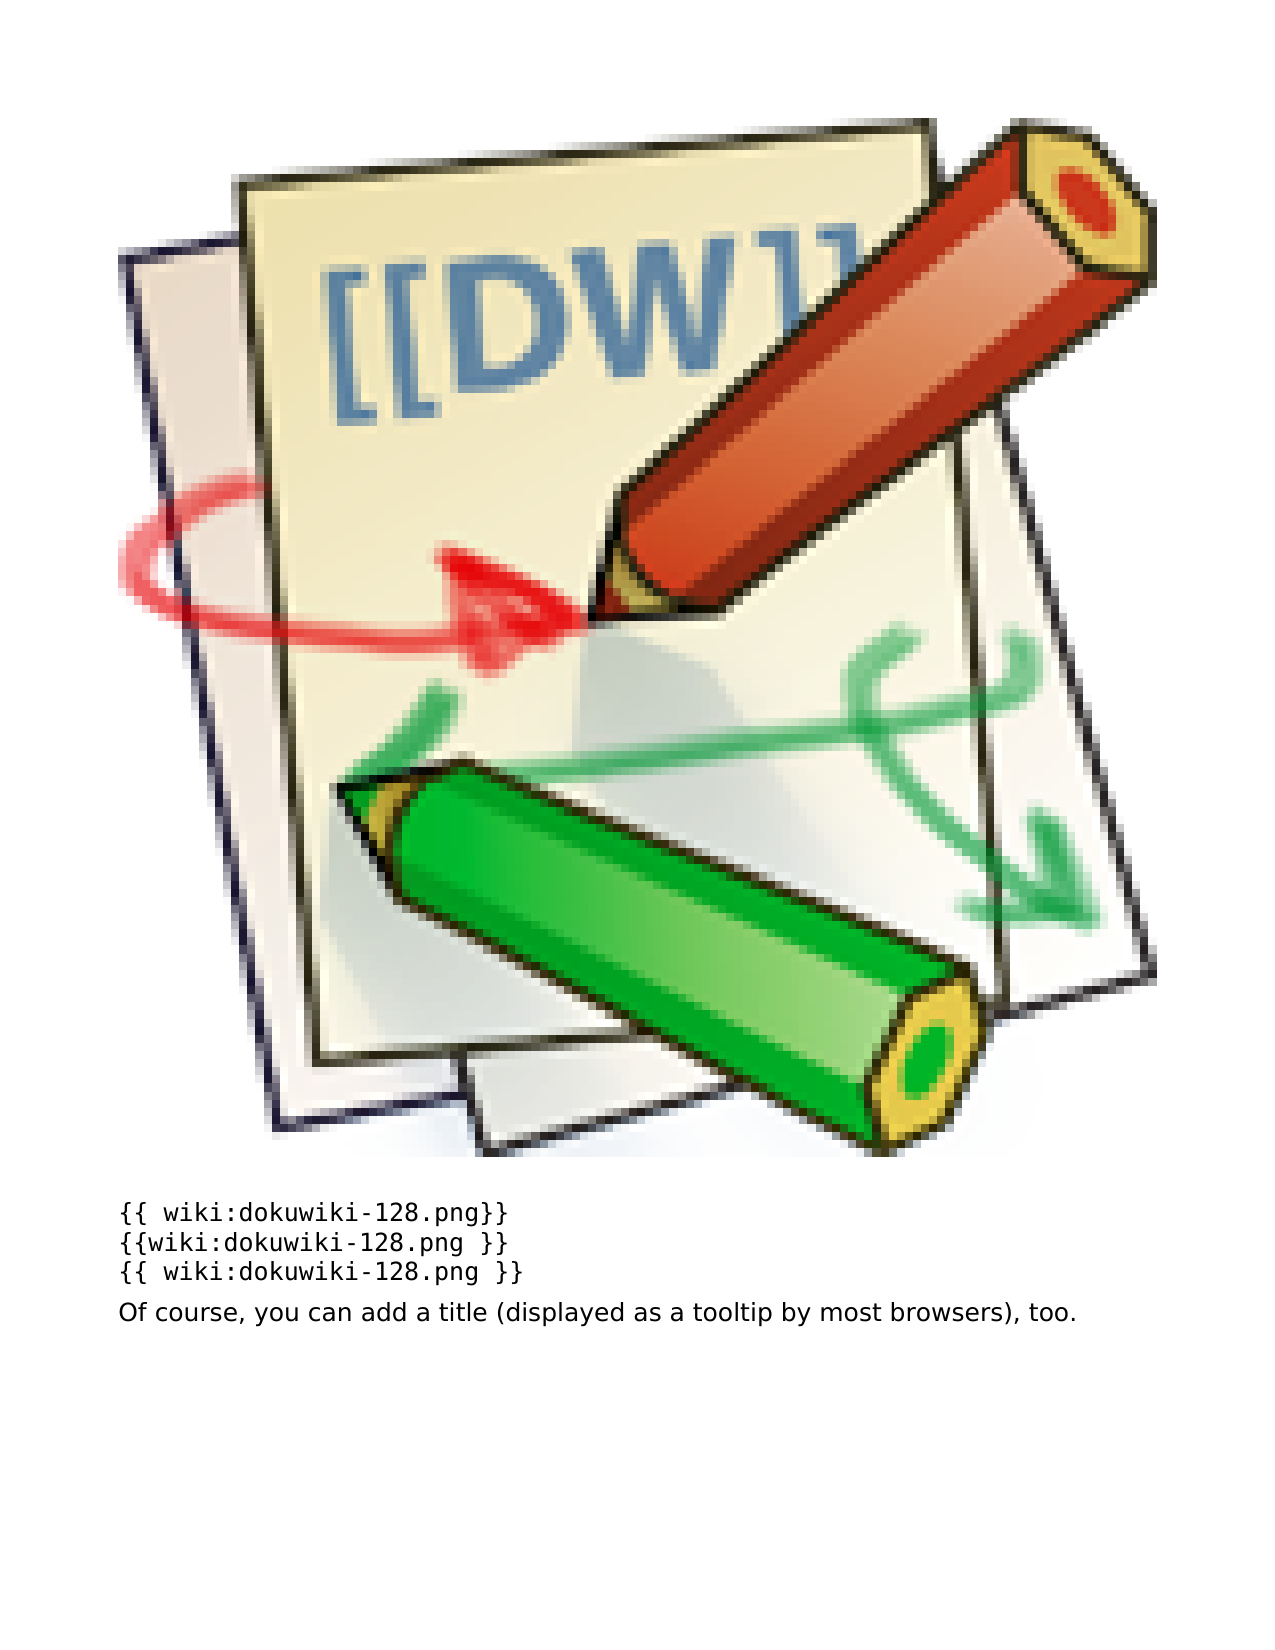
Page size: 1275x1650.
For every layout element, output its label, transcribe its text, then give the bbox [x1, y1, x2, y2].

picture [118, 118, 1157, 1157]
text Of course, you can add a title (displayed as a tooltip by most browsers), too. [118, 1298, 1157, 1327]
text {{ wiki:dokuwiki-128.png}} {{wiki:dokuwiki-128.png }} {{ wiki:dokuwiki-128.png }} [118, 1198, 1157, 1286]
